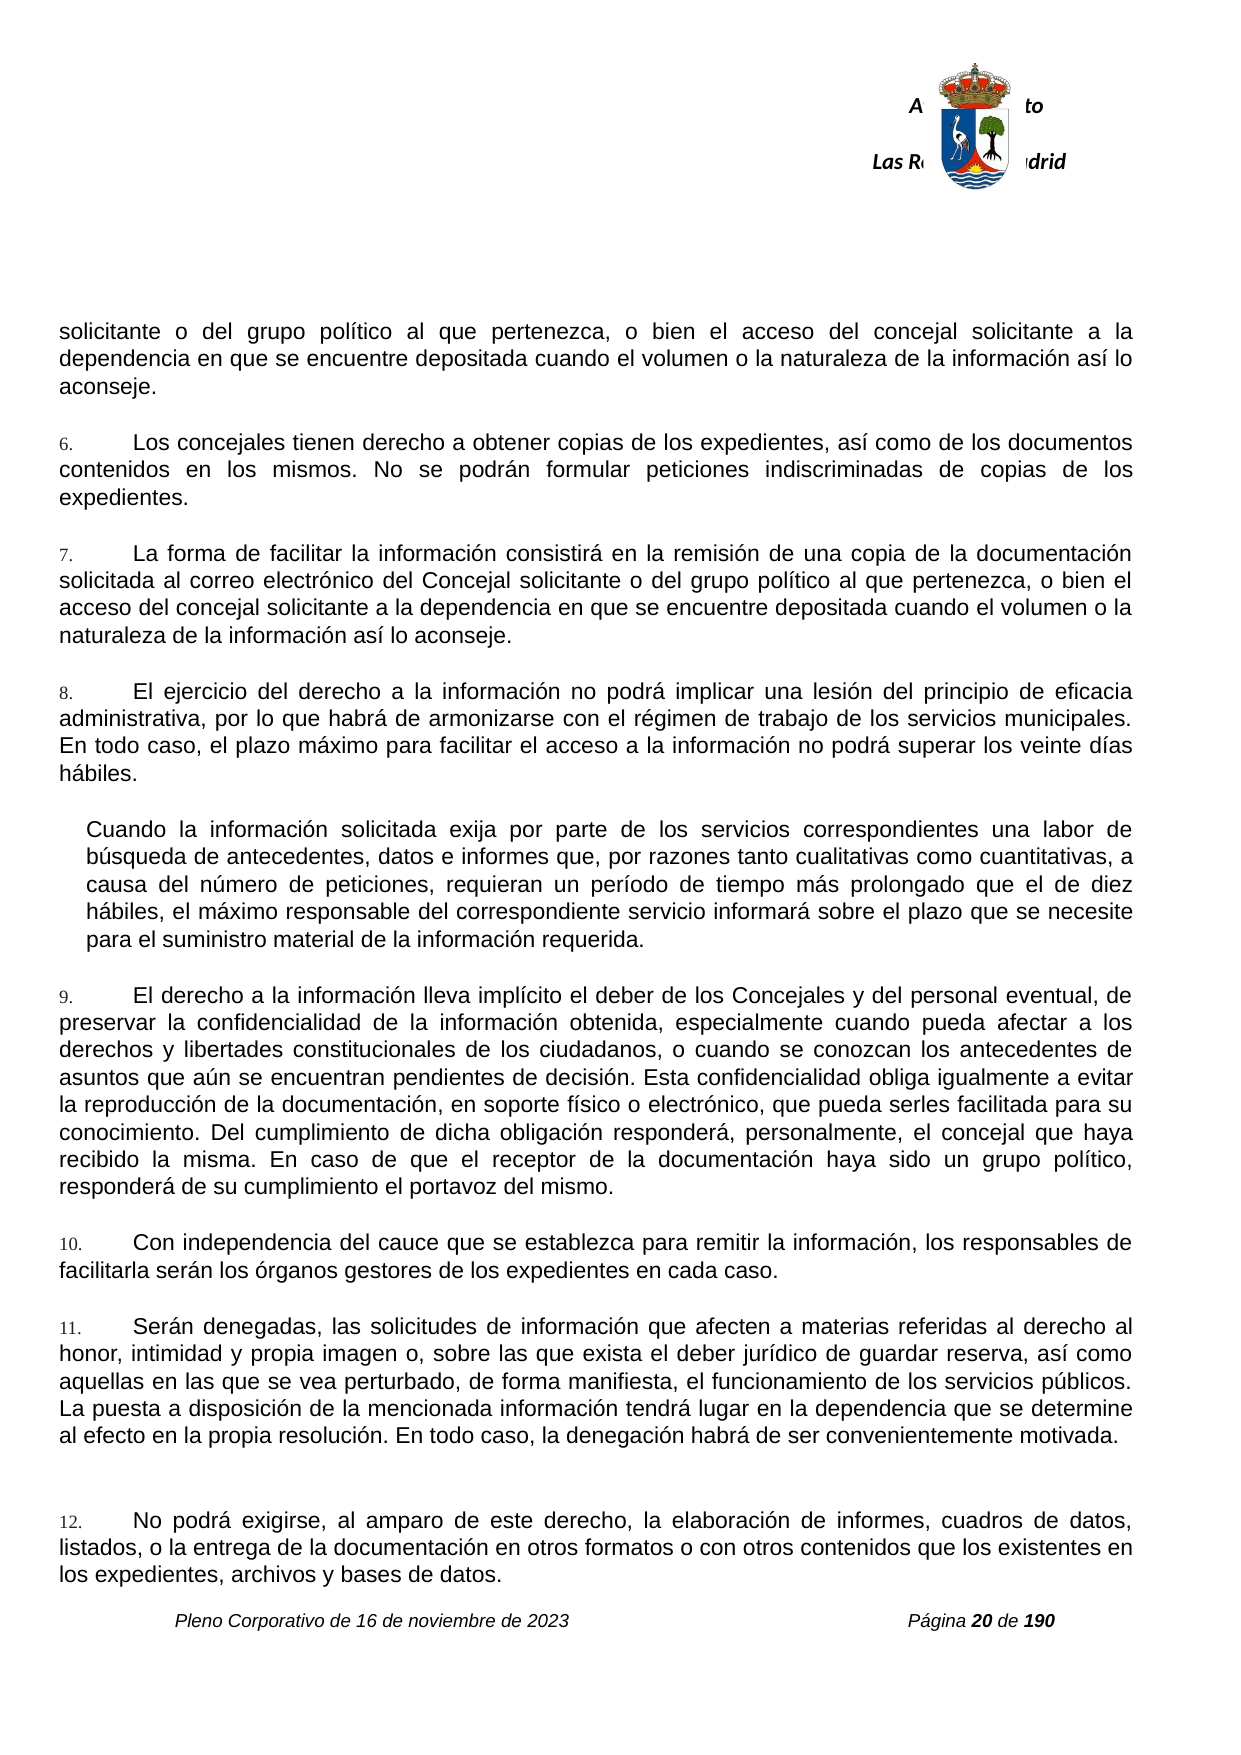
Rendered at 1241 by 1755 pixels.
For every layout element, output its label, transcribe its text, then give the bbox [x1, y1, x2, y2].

list No podrá exigirse, al amparo de este derecho, la elaboración de informes, cuadros de datos, listados, o la entrega de la documentación en otros formatos o con otros contenidos que los existentes en los expedientes, archivos y bases de datos. [59, 1507, 1134, 1588]
list Con independencia del cauce que se establezca para remitir la información, los responsables de facilitarla serán los órganos gestores de los expedientes en cada caso. [59, 1229, 1134, 1283]
text Cuando la información solicitada exija por parte de los servicios correspondientes una labor de búsqueda de antecedentes, datos e informes que, por razones tanto cualitativas como cuantitativas, a causa del número de peticiones, requieran un período de tiempo más prolongado que el de diez hábiles, el máximo responsable del correspondiente servicio informará sobre el plazo que se necesite para el suministro material de la información requerida. [86, 816, 1134, 952]
list La forma de facilitar la información consistirá en la remisión de una copia de la documentación solicitada al correo electrónico del Concejal solicitante o del grupo político al que pertenezca, o bien el acceso del concejal solicitante a la dependencia en que se encuentre depositada cuando el volumen o la naturaleza de la información así lo aconseje. [59, 539, 1134, 648]
list Los concejales tienen derecho a obtener copias de los expedientes, así como de los documentos contenidos en los mismos. No se podrán formular peticiones indiscriminadas de copias de los expedientes. [59, 429, 1134, 510]
list Serán denegadas, las solicitudes de información que afecten a materias referidas al derecho al honor, intimidad y propia imagen o, sobre las que exista el deber jurídico de guardar reserva, así como aquellas en las que se vea perturbado, de forma manifiesta, el funcionamiento de los servicios públicos. La puesta a disposición de la mencionada información tendrá lugar en la dependencia que se determine al efecto en la propia resolución. En todo caso, la denegación habrá de ser convenientemente motivada. [59, 1313, 1134, 1449]
list El derecho a la información lleva implícito el deber de los Concejales y del personal eventual, de preservar la confidencialidad de la información obtenida, especialmente cuando pueda afectar a los derechos y libertades constitucionales de los ciudadanos, o cuando se conozcan los antecedentes de asuntos que aún se encuentran pendientes de decisión. Esta confidencialidad obliga igualmente a evitar la reproducción de la documentación, en soporte físico o electrónico, que pueda serles facilitada para su conocimiento. Del cumplimiento de dicha obligación responderá, personalmente, el concejal que haya recibido la misma. En caso de que el receptor de la documentación haya sido un grupo político, responderá de su cumplimiento el portavoz del mismo. [59, 982, 1134, 1200]
list La forma de facilitar la información será mediante puesta a disposición de la documentación solicitada a través de la herramienta informática de gestión de expedientes, en su defecto, mediante la remisión de una copia electrónica de la documentación solicitada al correo electrónico del Concejal solicitante o del grupo político al que pertenezca, o bien el acceso del concejal solicitante a la dependencia en que se encuentre depositada cuando el volumen o la naturaleza de la información así lo aconseje. [59, 318, 1134, 399]
list El ejercicio del derecho a la información no podrá implicar una lesión del principio de eficacia administrativa, por lo que habrá de armonizarse con el régimen de trabajo de los servicios municipales. En todo caso, el plazo máximo para facilitar el acceso a la información no podrá superar los veinte días hábiles. [59, 678, 1134, 786]
